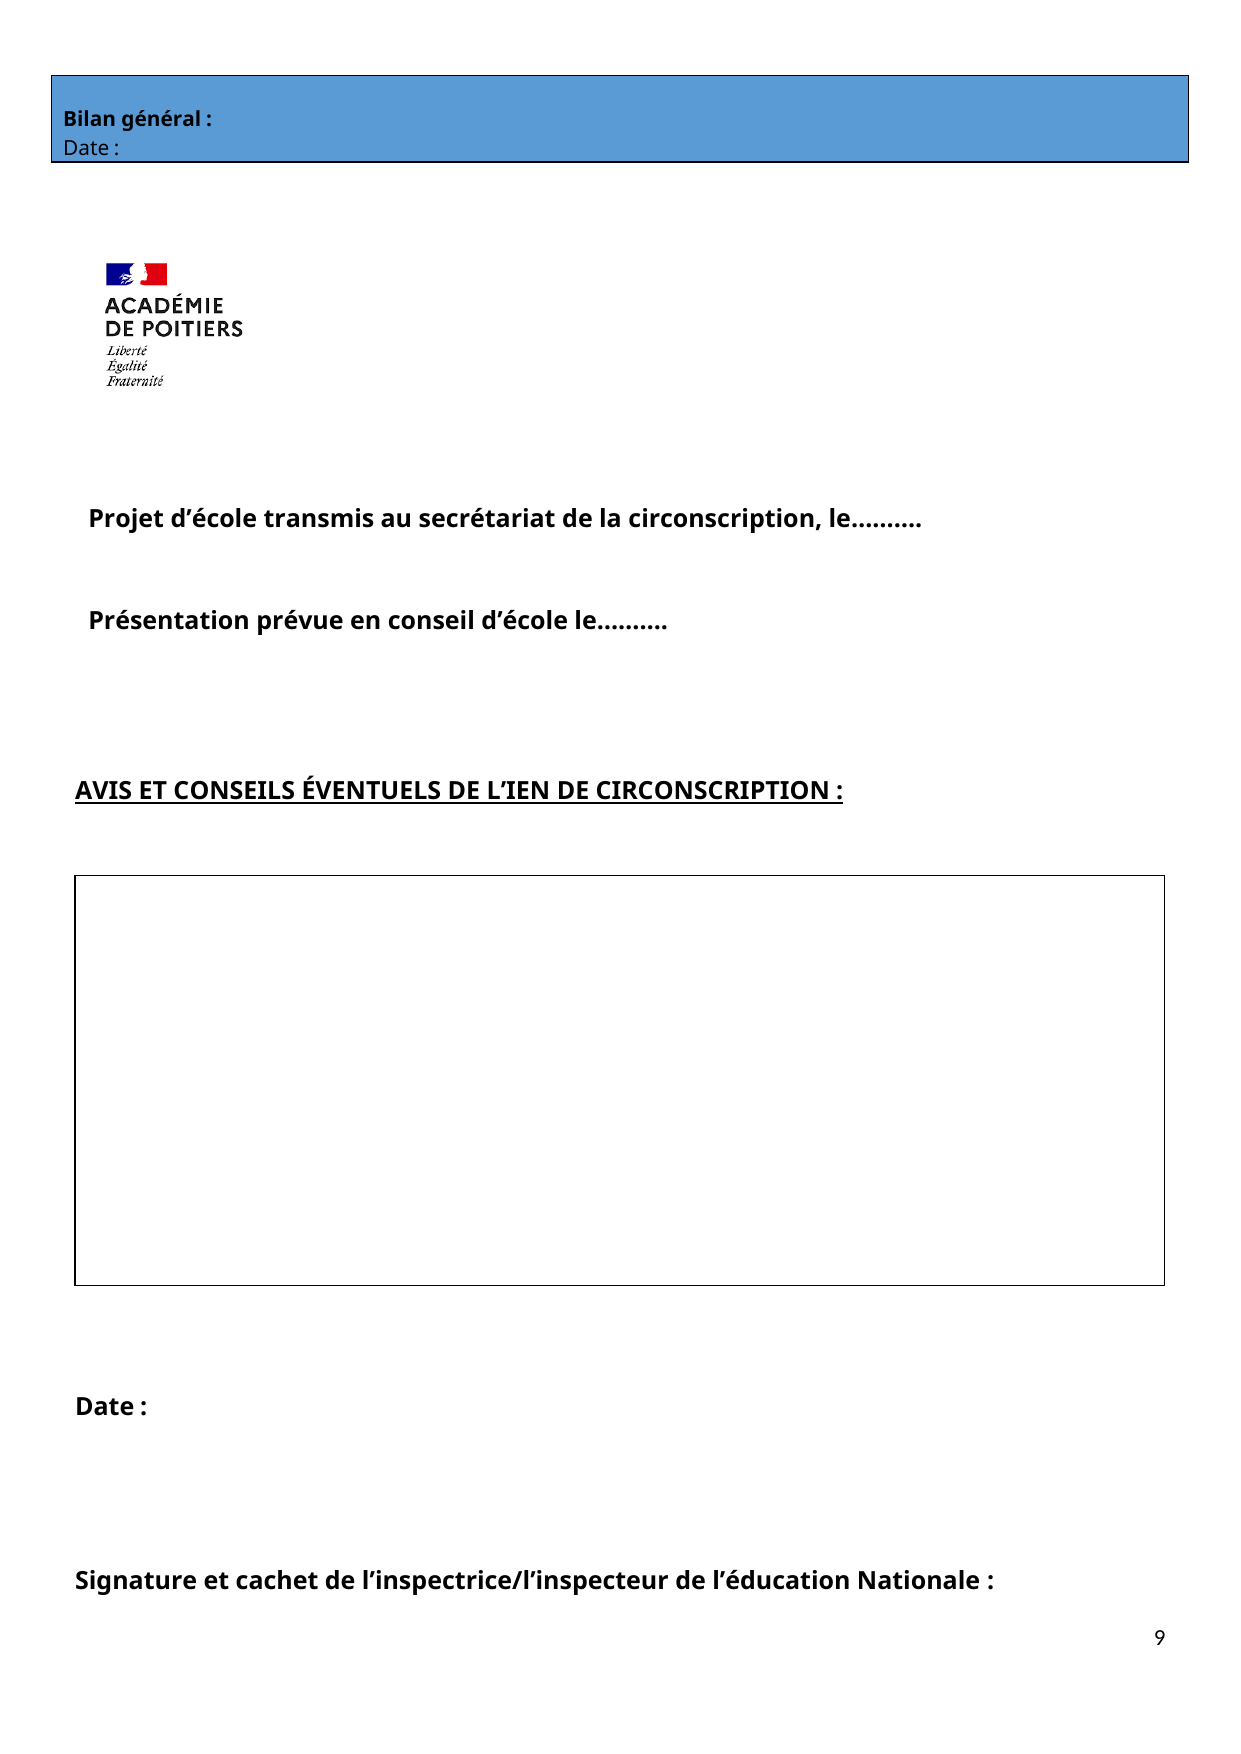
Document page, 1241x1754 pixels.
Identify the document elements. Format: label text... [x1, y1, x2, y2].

text Projet d’école transmis au secrétariat de la circonscription, le………. [75, 501, 1165, 534]
text Signature et cachet de l’inspectrice/l’inspecteur de l’éducation Nationale : [75, 1562, 1165, 1596]
table_header [76, 876, 1164, 1285]
table_cell Bilan général : Date : [52, 76, 1188, 161]
text Présentation prévue en conseil d’école le………. [75, 603, 1165, 637]
text Date : [75, 1388, 1165, 1422]
text AVIS ET CONSEILS ÉVENTUELS DE L’IEN DE CIRCONSCRIPTION : [75, 773, 1165, 807]
picture [84, 242, 268, 408]
